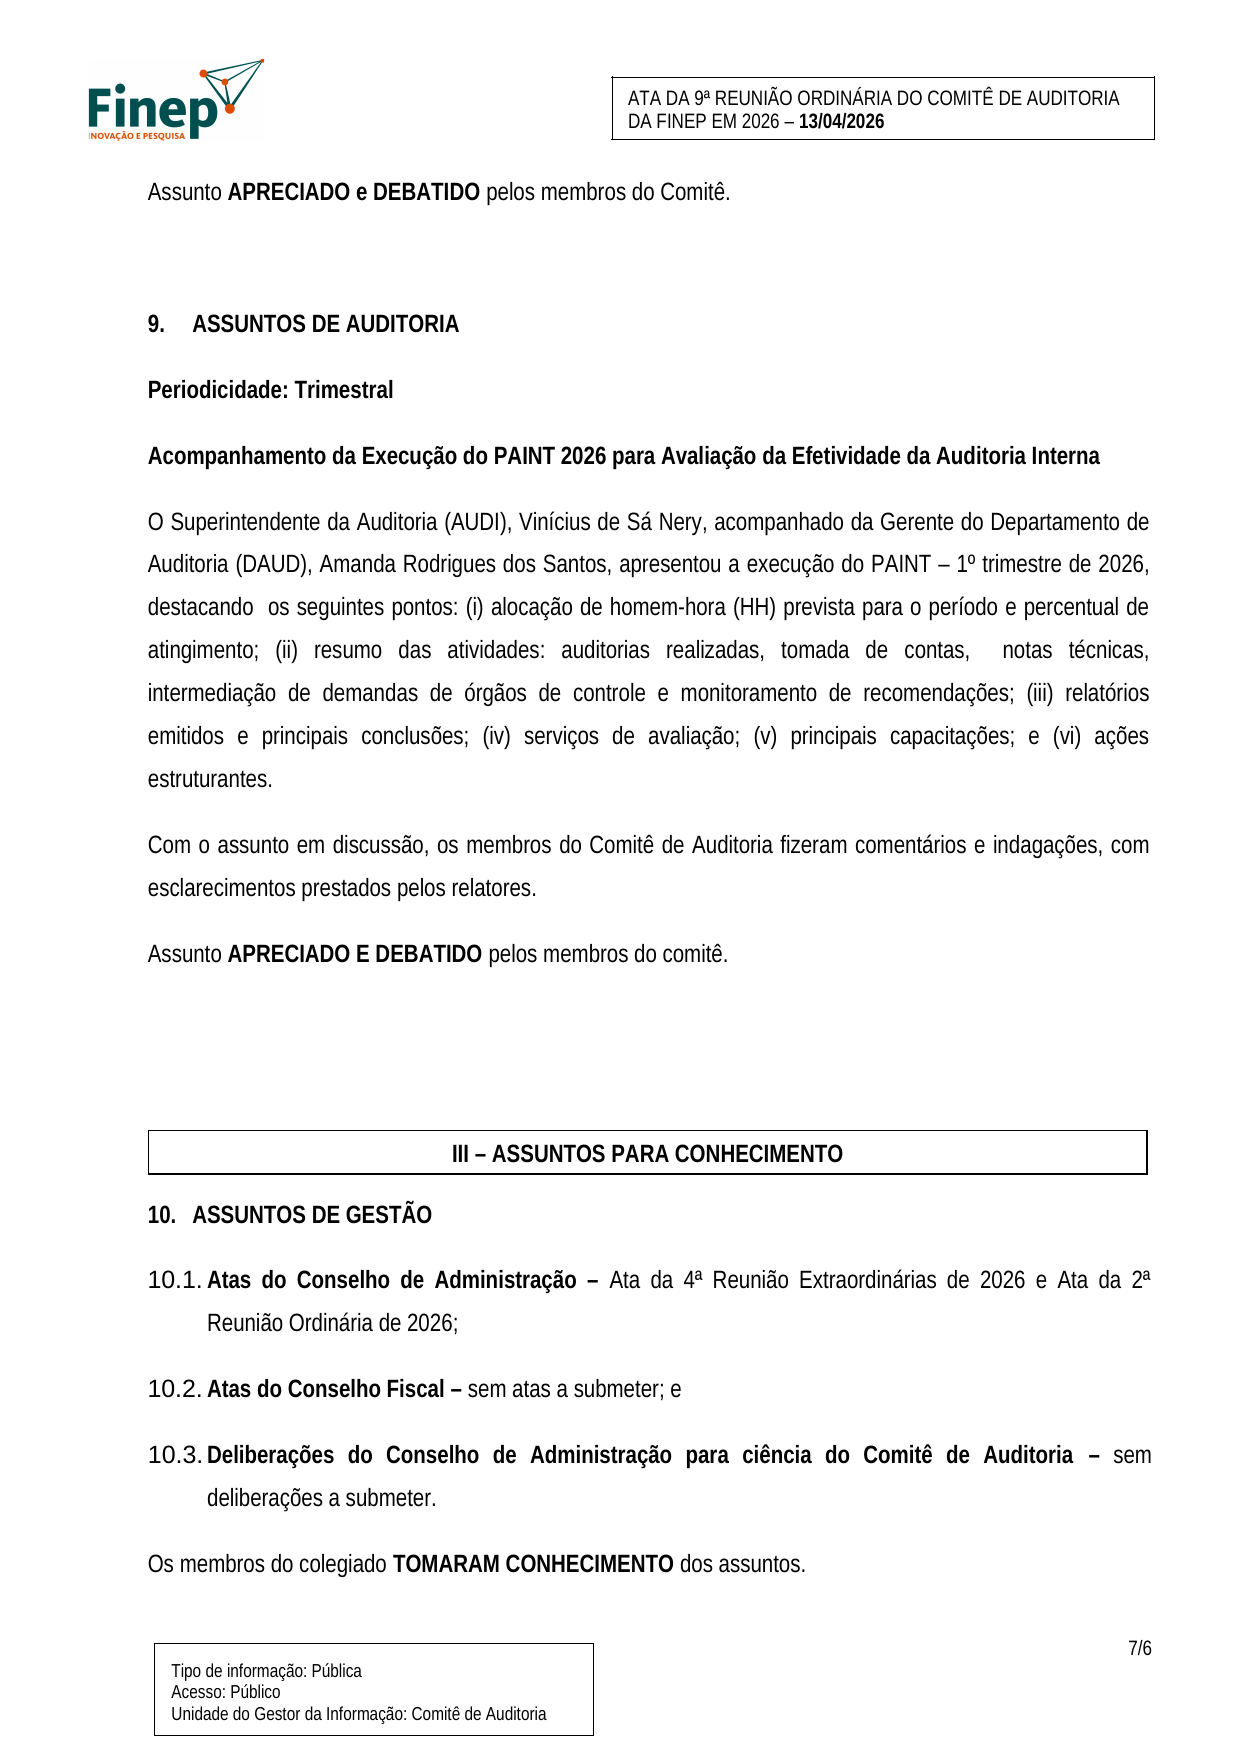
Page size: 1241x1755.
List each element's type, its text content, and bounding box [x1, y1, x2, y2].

text III – ASSUNTOS PARA CONHECIMENTO [149, 1131, 1146, 1173]
list Atas do Conselho de Administração – Ata da 4ª Reunião Extraordinárias de 2026 e Ata da 2ª Reunião Ordinária de 2026; [147, 1265, 1152, 1337]
list Atas do Conselho Fiscal – sem atas a submeter; e [147, 1374, 1152, 1403]
text Periodicidade: Trimestral [148, 375, 1152, 403]
text Assunto APRECIADO E DEBATIDO pelos membros do comitê. [148, 938, 1152, 967]
text Acompanhamento da Execução do PAINT 2026 para Avaliação da Efetividade da Auditoria Interna [148, 441, 1152, 469]
text III – ASSUNTOS PARA CONHECIMENTO [164, 1139, 1131, 1166]
text Os membros do colegiado TOMARAM CONHECIMENTO dos assuntos. [148, 1549, 1152, 1578]
text Com o assunto em discussão, os membros do Comitê de Auditoria fizeram comentários e indagações, com esclarecimentos prestados pelos relatores. [148, 830, 1152, 901]
list ASSUNTOS DE AUDITORIA [148, 309, 1152, 338]
text O Superintendente da Auditoria (AUDI), Vinícius de Sá Nery, acompanhado da Gerente do Departamento de Auditoria (DAUD), Amanda Rodrigues dos Santos, apresentou a execução do PAINT – 1º trimestre de 2026, destacando os seguintes pontos: (i) alocação de homem-hora (HH) prevista para o período e percentual de atingimento; (ii) resumo das atividades: auditorias realizadas, tomada de contas, notas técnicas, intermediação de demandas de órgãos de controle e monitoramento de recomendações; (iii) relatórios emitidos e principais conclusões; (iv) serviços de avaliação; (v) principais capacitações; e (vi) ações estruturantes. [148, 506, 1152, 793]
text Assunto APRECIADO e DEBATIDO pelos membros do Comitê. [148, 177, 1152, 206]
list Deliberações do Conselho de Administração para ciência do Comitê de Auditoria – sem deliberações a submeter. [148, 1440, 1152, 1512]
list ASSUNTOS DE GESTÃO [148, 1199, 1152, 1228]
